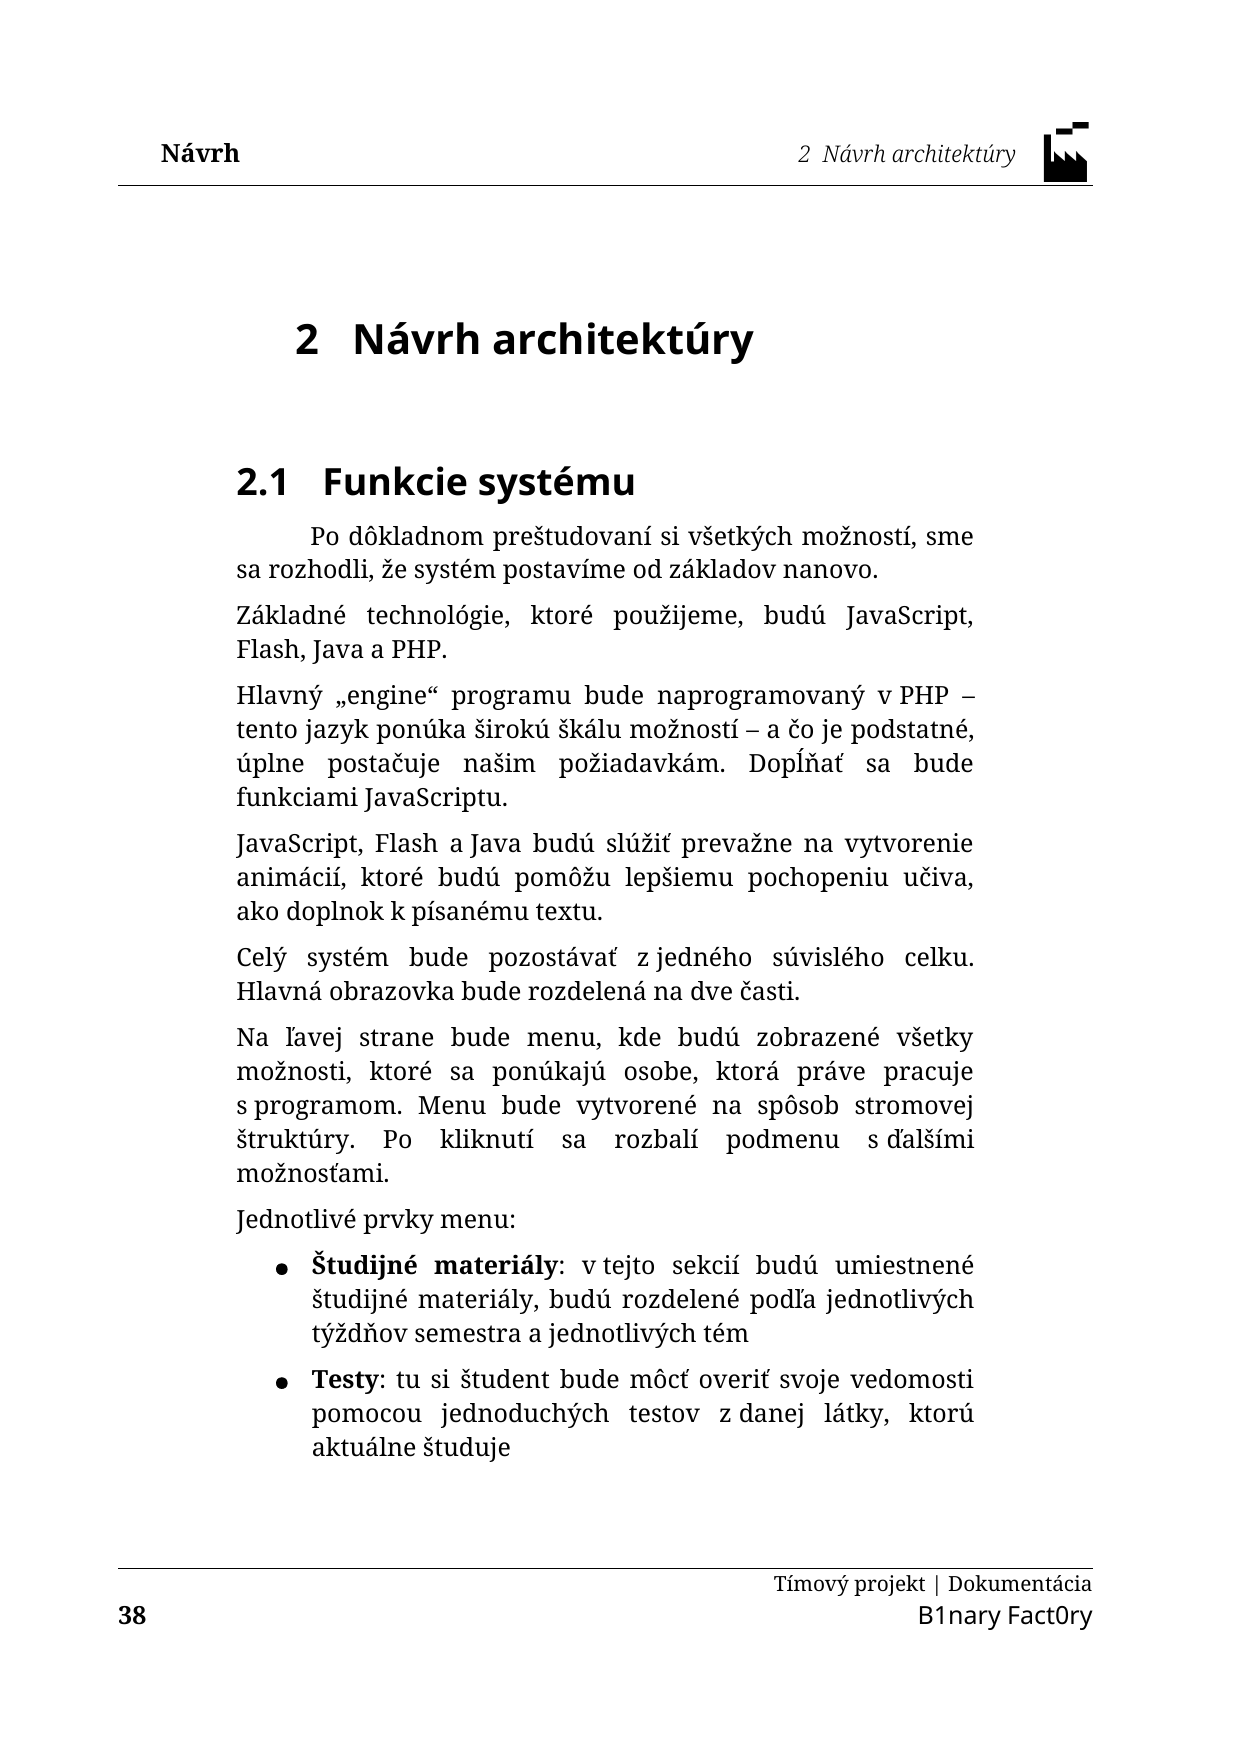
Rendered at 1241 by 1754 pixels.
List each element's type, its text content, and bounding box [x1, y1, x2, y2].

subtitle Funkcie systému [236, 455, 974, 506]
text Jednotlivé prvky menu: [236, 1202, 974, 1236]
list Testy: tu si študent bude môcť overiť svoje vedomosti pomocou jednoduchých testov z danej látky, ktorú aktuálne študuje [274, 1362, 974, 1464]
text JavaScript, Flash a Java budú slúžiť prevažne na vytvorenie animácií, ktoré budú pomôžu lepšiemu pochopeniu učiva, ako doplnok k písanému textu. [236, 826, 974, 928]
text Hlavný „engine“ programu bude naprogramovaný v PHP – tento jazyk ponúka širokú škálu možností – a čo je podstatné, úplne postačuje našim požiadavkám. Dopĺňať sa bude funkciami JavaScriptu. [236, 678, 974, 814]
text Na ľavej strane bude menu, kde budú zobrazené všetky možnosti, ktoré sa ponúkajú osobe, ktorá práve pracuje s programom. Menu bude vytvorené na spôsob stromovej štruktúry. Po kliknutí sa rozbalí podmenu s ďalšími možnosťami. [236, 1020, 974, 1190]
text Po dôkladnom preštudovaní si všetkých možností, sme sa rozhodli, že systém postavíme od základov nanovo. [236, 518, 974, 586]
subtitle Návrh architektúry [295, 310, 974, 367]
text Základné technológie, ktoré použijeme, budú JavaScript, Flash, Java a PHP. [236, 598, 974, 666]
list Študijné materiály: v tejto sekcií budú umiestnené študijné materiály, budú rozdelené podľa jednotlivých týždňov semestra a jednotlivých tém [274, 1248, 974, 1350]
text Celý systém bude pozostávať z jedného súvislého celku. Hlavná obrazovka bude rozdelená na dve časti. [236, 940, 974, 1008]
picture [1043, 122, 1089, 182]
